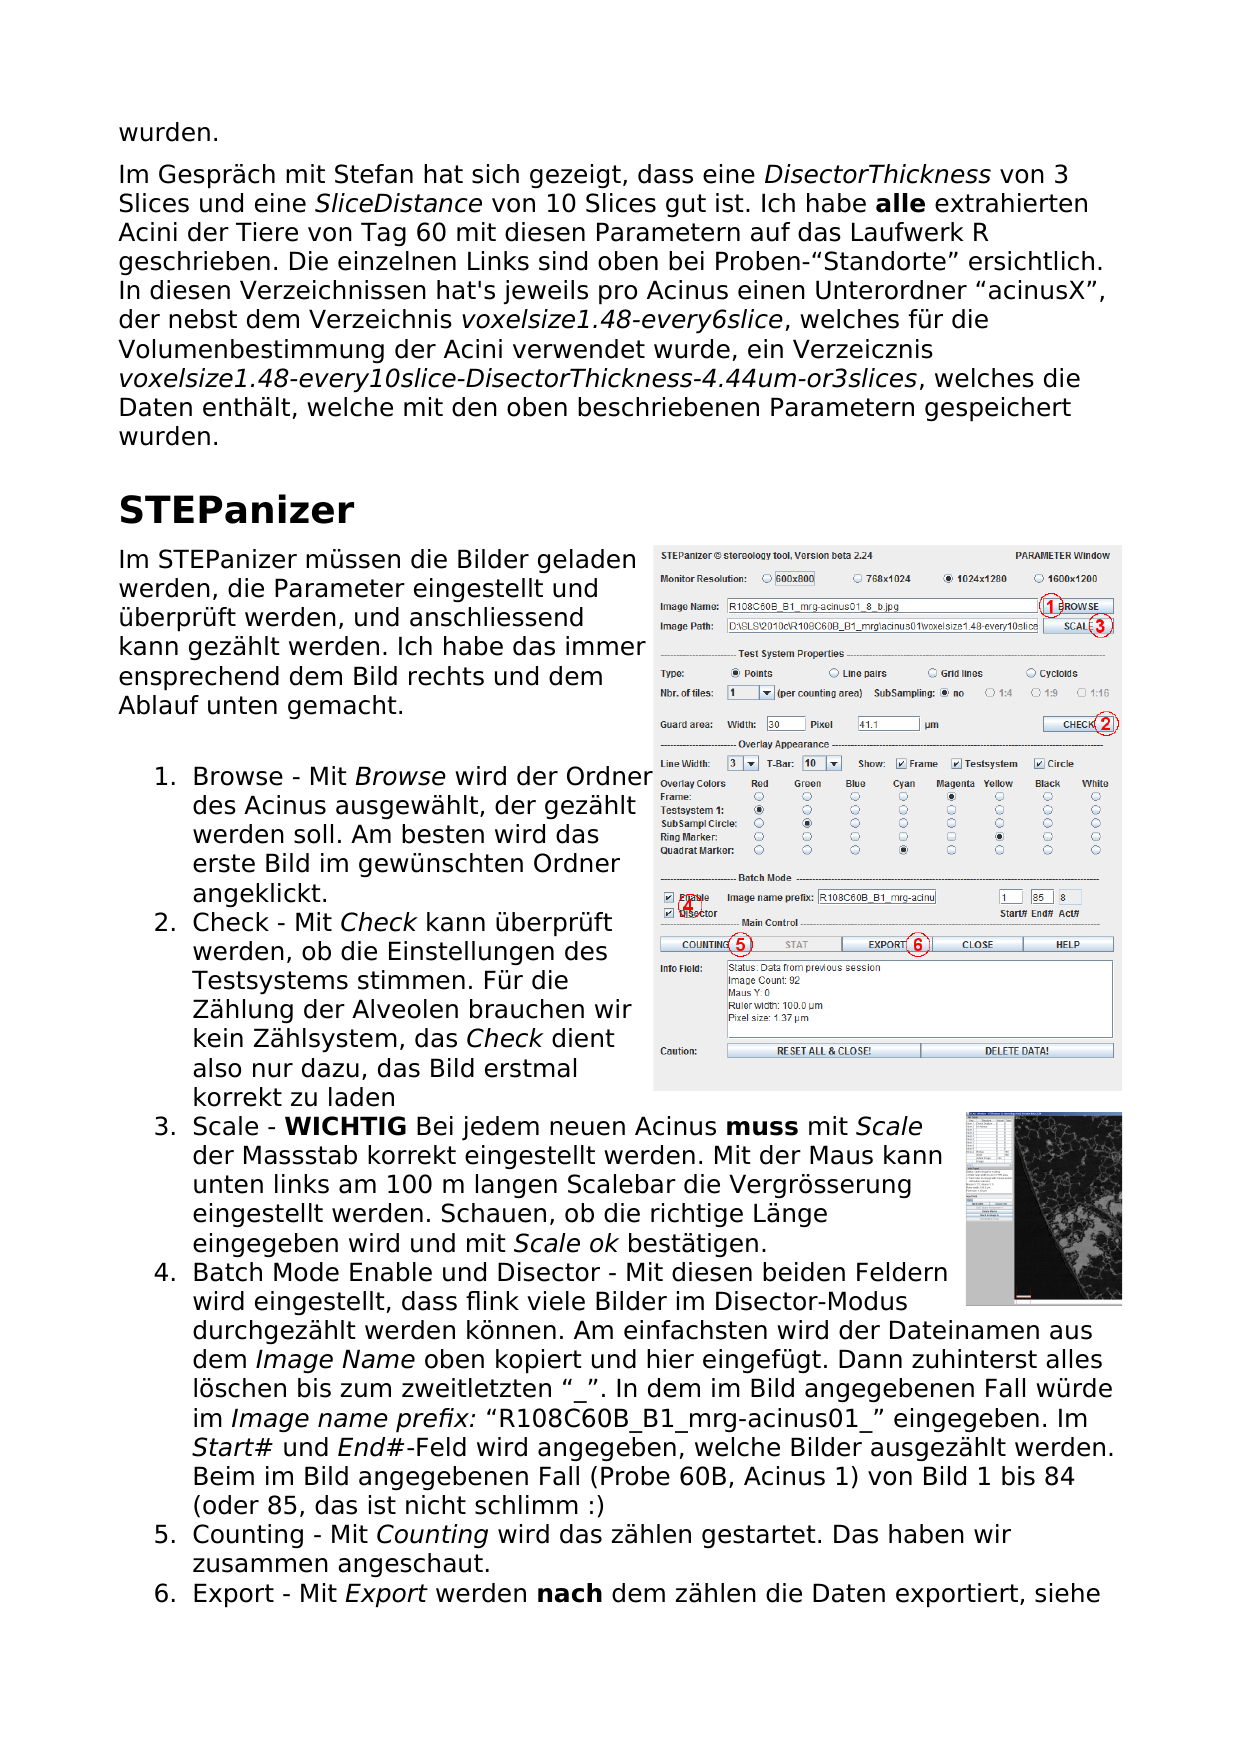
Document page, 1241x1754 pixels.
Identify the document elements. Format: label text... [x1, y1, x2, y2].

text Im Gespräch mit Stefan hat sich gezeigt, dass eine DisectorThickness von 3 Slices und eine SliceDistance von 10 Slices gut ist. Ich habe alle extrahierten Acini der Tiere von Tag 60 mit diesen Parametern auf das Laufwerk R geschrieben. Die einzelnen Links sind oben bei Proben-“Standorte” ersichtlich. In diesen Verzeichnissen hat's jeweils pro Acinus einen Unterordner “acinusX”, der nebst dem Verzeichnis voxelsize1.48-every6slice, welches für die Volumenbestimmung der Acini verwendet wurde, ein Verzeicznis voxelsize1.48-every10slice-DisectorThickness-4.44um-or3slices, welches die Daten enthält, welche mit den oben beschriebenen Parametern gespeichert wurden. [118, 160, 1122, 451]
subtitle STEPanizer [118, 489, 1122, 533]
list Counting - Mit Counting wird das zählen gestartet. Das haben wir zusammen angeschaut. [177, 1520, 1122, 1579]
text wurden. [118, 118, 1122, 147]
list Batch Mode Enable und Disector - Mit diesen beiden Feldern wird eingestellt, dass flink viele Bilder im Disector-Modus durchgezählt werden können. Am einfachsten wird der Dateinamen aus dem Image Name oben kopiert und hier eingefügt. Dann zuhinterst alles löschen bis zum zweitletzten “_”. In dem im Bild angegebenen Fall würde im Image name prefix: “R108C60B_B1_mrg-acinus01_” eingegeben. Im Start# und End#-Feld wird angegeben, welche Bilder ausgezählt werden. Beim im Bild angegebenen Fall (Probe 60B, Acinus 1) von Bild 1 bis 84 (oder 85, das ist nicht schlimm :) [177, 1258, 1122, 1520]
picture [965, 1112, 1123, 1306]
list Check - Mit Check kann überprüft werden, ob die Einstellungen des Testsystems stimmen. Für die Zählung der Alveolen brauchen wir kein Zählsystem, das Check dient also nur dazu, das Bild erstmal korrekt zu laden [177, 908, 1122, 1112]
text Im STEPanizer müssen die Bilder geladen werden, die Parameter eingestellt und überprüft werden, und anschliessend kann gezählt werden. Ich habe das immer ensprechend dem Bild rechts und dem Ablauf unten gemacht. [118, 545, 653, 720]
picture [653, 545, 1123, 1091]
list Export - Mit Export werden nach dem zählen die Daten exportiert, siehe [177, 1579, 1122, 1608]
list Scale - WICHTIG Bei jedem neuen Acinus muss mit Scale der Massstab korrekt eingestellt werden. Mit der Maus kann unten links am 100 m langen Scalebar die Vergrösserung eingestellt werden. Schauen, ob die richtige Länge eingegeben wird und mit Scale ok bestätigen. [177, 1112, 965, 1258]
list Browse - Mit Browse wird der Ordner des Acinus ausgewählt, der gezählt werden soll. Am besten wird das erste Bild im gewünschten Ordner angeklickt. [177, 762, 653, 908]
